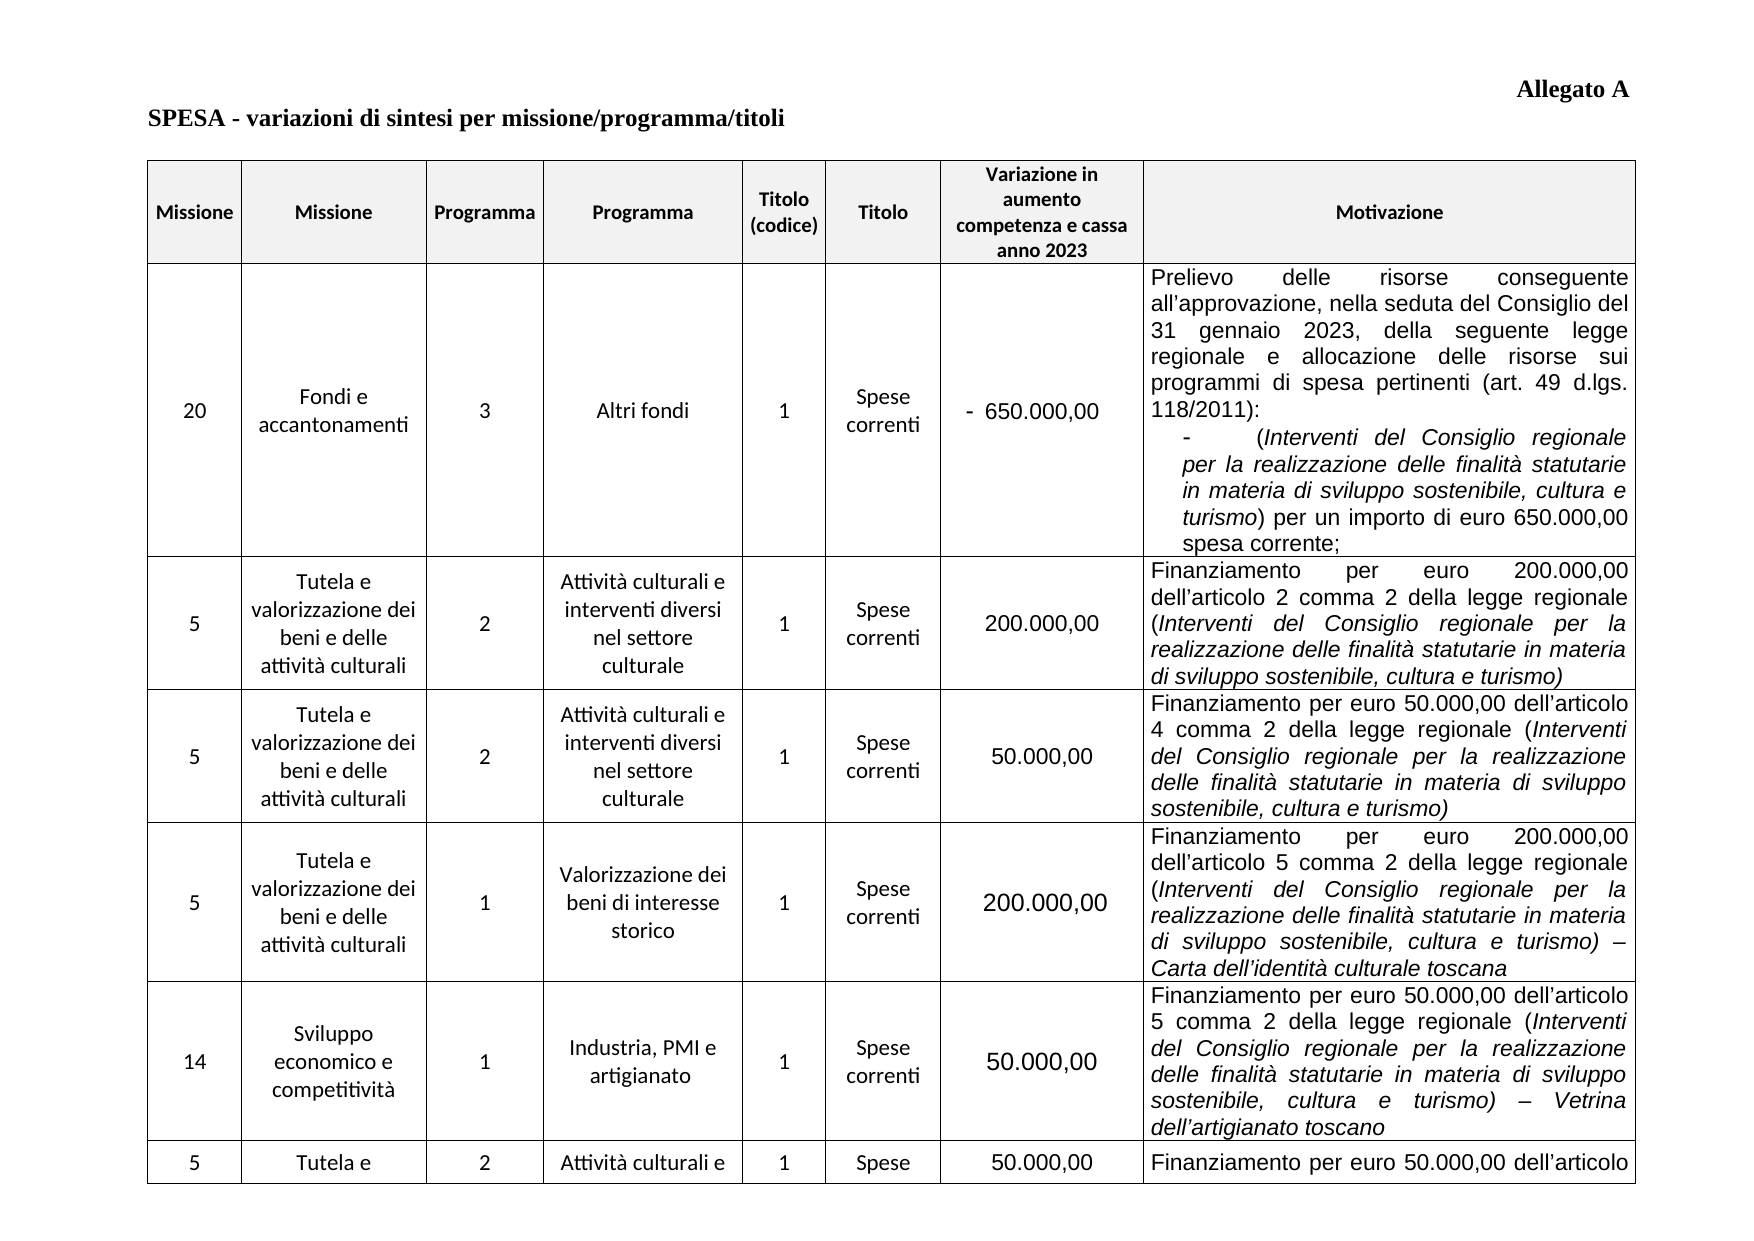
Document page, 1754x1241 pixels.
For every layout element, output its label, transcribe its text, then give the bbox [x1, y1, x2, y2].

table_cell Attività culturali e interventi diversi nel settore culturale [544, 557, 742, 689]
table_header Motivazione [1144, 161, 1635, 263]
table_cell 3 [427, 264, 543, 556]
table_cell 1 [427, 823, 543, 981]
text Allegato A [148, 74, 1636, 103]
table_cell 14 [148, 982, 241, 1140]
table_cell 200.000,00 [941, 823, 1143, 981]
table_cell 5 [148, 557, 241, 689]
table_cell Spese correnti [826, 264, 940, 556]
table_cell 1 [743, 557, 825, 689]
table_cell 200.000,00 [941, 557, 1143, 689]
table_cell Tutela e [242, 1141, 426, 1183]
table_cell 5 [148, 1141, 241, 1183]
table_cell 650.000,00 [941, 264, 1143, 556]
table_cell Altri fondi [544, 264, 742, 556]
table_cell Prelievo delle risorse conseguente all’approvazione, nella seduta del Consiglio del 31 gennaio 2023, della seguente legge regionale e allocazione delle risorse sui programmi di spesa pertinenti (art. 49 d.lgs. 118/2011): (Interventi del Consiglio regionale per la realizzazione delle finalità statutarie in materia di sviluppo sostenibile, cultura e turismo) per un importo di euro 650.000,00 spesa corrente; [1144, 264, 1635, 556]
table_cell 2 [427, 1141, 543, 1183]
table_cell Finanziamento per euro 50.000,00 dell’articolo [1144, 1141, 1635, 1183]
table_cell 20 [148, 264, 241, 556]
table_cell Attività culturali e interventi diversi nel settore culturale [544, 690, 742, 822]
table_cell 50.000,00 [941, 690, 1143, 822]
text SPESA - variazioni di sintesi per missione/programma/titoli [148, 103, 1636, 131]
table_cell 1 [743, 823, 825, 981]
table_cell Tutela e valorizzazione dei beni e delle attività culturali [242, 823, 426, 981]
table_cell 1 [743, 1141, 825, 1183]
table_cell Finanziamento per euro 200.000,00 dell’articolo 2 comma 2 della legge regionale (Interventi del Consiglio regionale per la realizzazione delle finalità statutarie in materia di sviluppo sostenibile, cultura e turismo) [1144, 557, 1635, 689]
table_header Programma [427, 161, 543, 263]
table_header Titolo (codice) [743, 161, 825, 263]
table_header Missione [148, 161, 241, 263]
table_cell Spese correnti [826, 823, 940, 981]
table_cell Finanziamento per euro 200.000,00 dell’articolo 5 comma 2 della legge regionale (Interventi del Consiglio regionale per la realizzazione delle finalità statutarie in materia di sviluppo sostenibile, cultura e turismo) – Carta dell’identità culturale toscana [1144, 823, 1635, 981]
table_cell 50.000,00 [941, 1141, 1143, 1183]
table_cell 1 [427, 982, 543, 1140]
table_cell Valorizzazione dei beni di interesse storico [544, 823, 742, 981]
table_cell 5 [148, 823, 241, 981]
table_cell 2 [427, 557, 543, 689]
table_cell 2 [427, 690, 543, 822]
table_header Missione [242, 161, 426, 263]
table_cell Spese [826, 1141, 940, 1183]
table_cell 1 [743, 690, 825, 822]
table_cell Finanziamento per euro 50.000,00 dell’articolo 4 comma 2 della legge regionale (Interventi del Consiglio regionale per la realizzazione delle finalità statutarie in materia di sviluppo sostenibile, cultura e turismo) [1144, 690, 1635, 822]
table_cell Industria, PMI e artigianato [544, 982, 742, 1140]
table_cell Finanziamento per euro 50.000,00 dell’articolo 5 comma 2 della legge regionale (Interventi del Consiglio regionale per la realizzazione delle finalità statutarie in materia di sviluppo sostenibile, cultura e turismo) – Vetrina dell’artigianato toscano [1144, 982, 1635, 1140]
table_cell 5 [148, 690, 241, 822]
table_header Variazione in aumento competenza e cassa anno 2023 [941, 161, 1143, 263]
table_cell Tutela e valorizzazione dei beni e delle attività culturali [242, 557, 426, 689]
table_cell 1 [743, 982, 825, 1140]
table_cell Fondi e accantonamenti [242, 264, 426, 556]
table_cell Tutela e valorizzazione dei beni e delle attività culturali [242, 690, 426, 822]
table_cell Spese correnti [826, 982, 940, 1140]
table_cell Spese correnti [826, 690, 940, 822]
table_cell Attività culturali e [544, 1141, 742, 1183]
table_cell 1 [743, 264, 825, 556]
table_cell Sviluppo economico e competitività [242, 982, 426, 1140]
table_header Titolo [826, 161, 940, 263]
table_cell 50.000,00 [941, 982, 1143, 1140]
table_header Programma [544, 161, 742, 263]
table_cell Spese correnti [826, 557, 940, 689]
